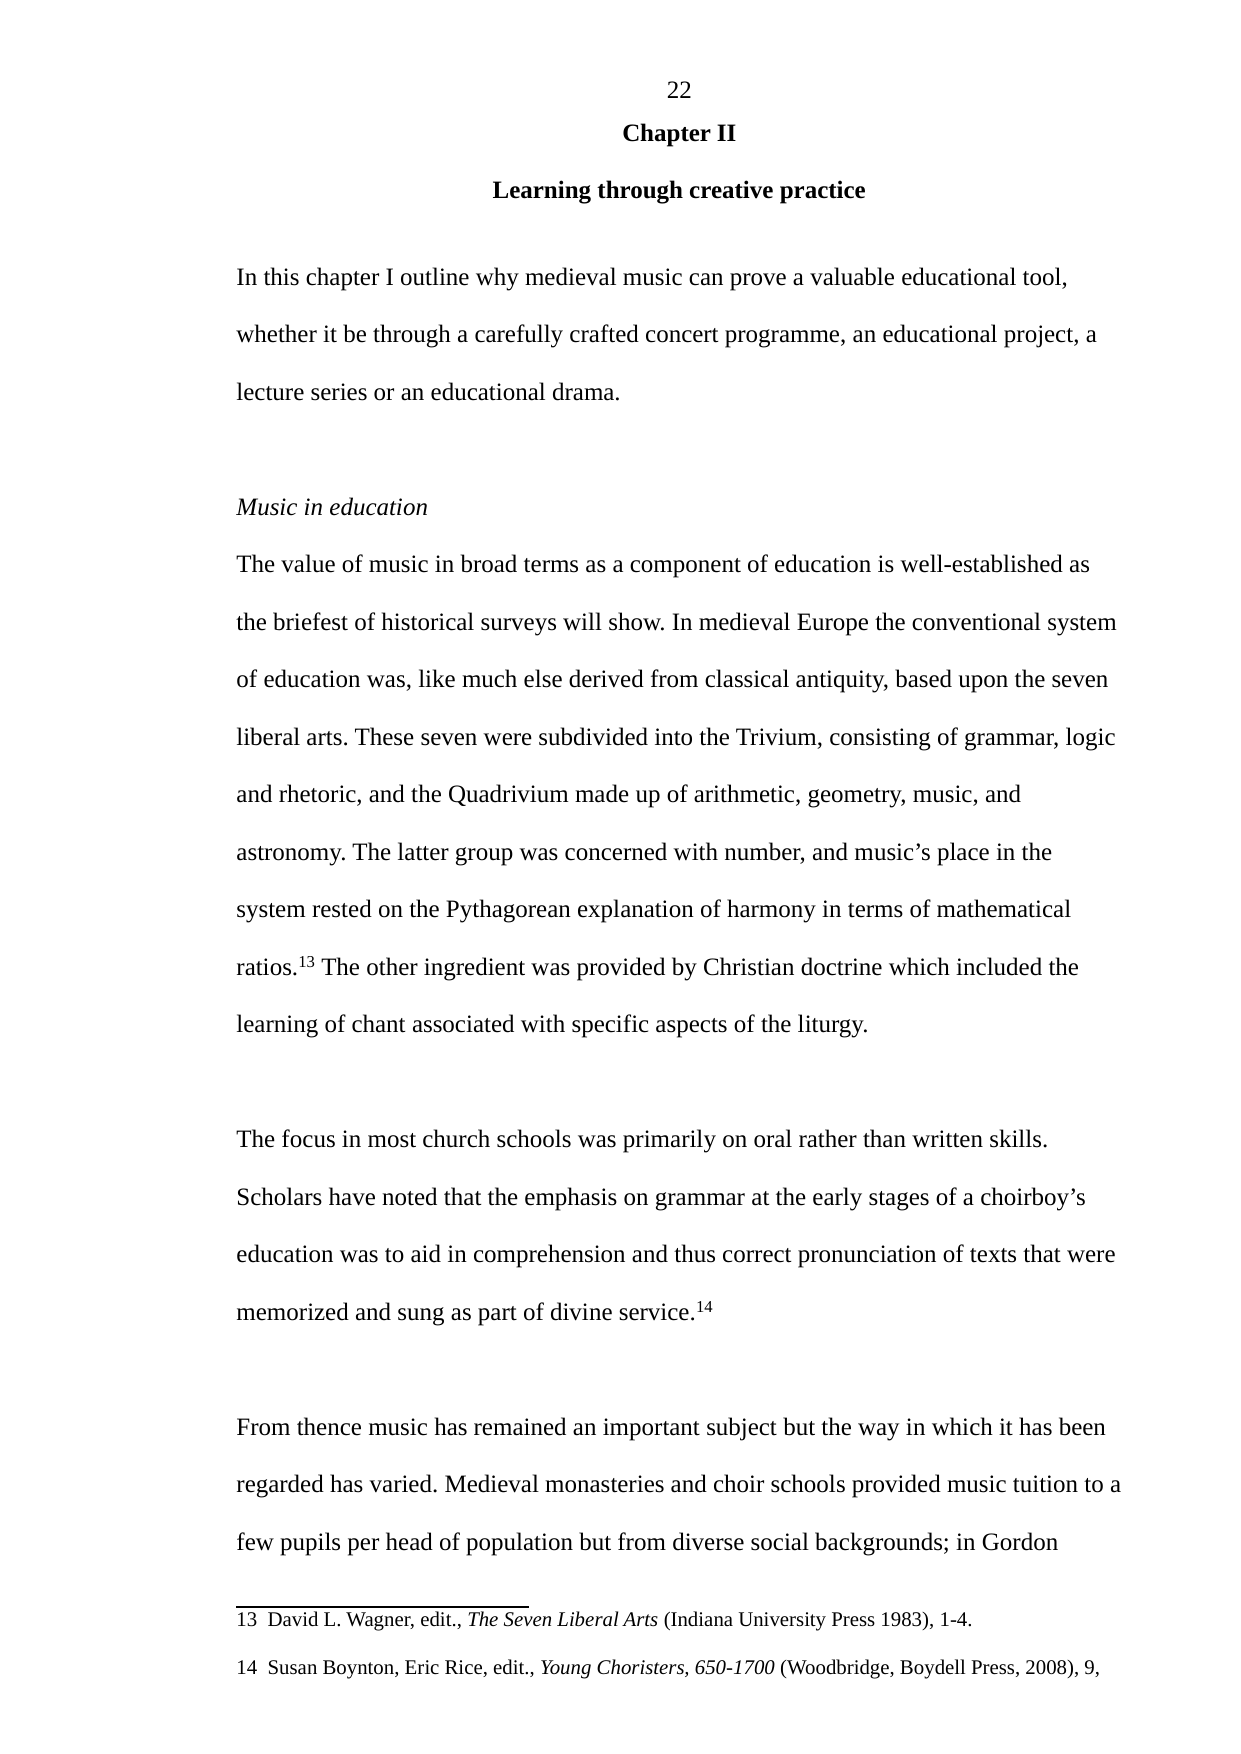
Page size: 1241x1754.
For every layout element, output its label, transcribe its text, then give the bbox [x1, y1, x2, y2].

text In this chapter I outline why medieval music can prove a valuable educational tool, whether it be through a carefully crafted concert programme, an educational project, a lecture series or an educational drama. [236, 262, 1122, 406]
text David L. Wagner, edit., The Seven Liberal Arts (Indiana University Press 1983), 1-4. [236, 1607, 1122, 1631]
text The focus in most church schools was primarily on oral rather than written skills. Scholars have noted that the emphasis on grammar at the early stages of a choirboy’s education was to aid in comprehension and thus correct pronunciation of texts that were memorized and sung as part of divine service. [236, 1124, 1122, 1326]
text From thence music has remained an important subject but the way in which it has been regarded has varied. Medieval monasteries and choir schools provided music tuition to a few pupils per head of population but from diverse social backgrounds; in Gordon [236, 1412, 1122, 1556]
text Chapter II [236, 118, 1122, 147]
text Learning through creative practice [236, 176, 1122, 204]
text The value of music in broad terms as a component of education is well-established as the briefest of historical surveys will show. In medieval Europe the conventional system of education was, like much else derived from classical antiquity, based upon the seven liberal arts. These seven were subdivided into the Trivium, consisting of grammar, logic and rhetoric, and the Quadrivium made up of arithmetic, geometry, music, and astronomy. The latter group was concerned with number, and music’s place in the system rested on the Pythagorean explanation of harmony in terms of mathematical ratios. The other ingredient was provided by Christian doctrine which included the learning of chant associated with specific aspects of the liturgy. [236, 549, 1122, 1038]
text Music in education [236, 492, 1122, 521]
text Susan Boynton, Eric Rice, edit., Young Choristers, 650-1700 (Woodbridge, Boydell Press, 2008), 9, [236, 1655, 1122, 1679]
